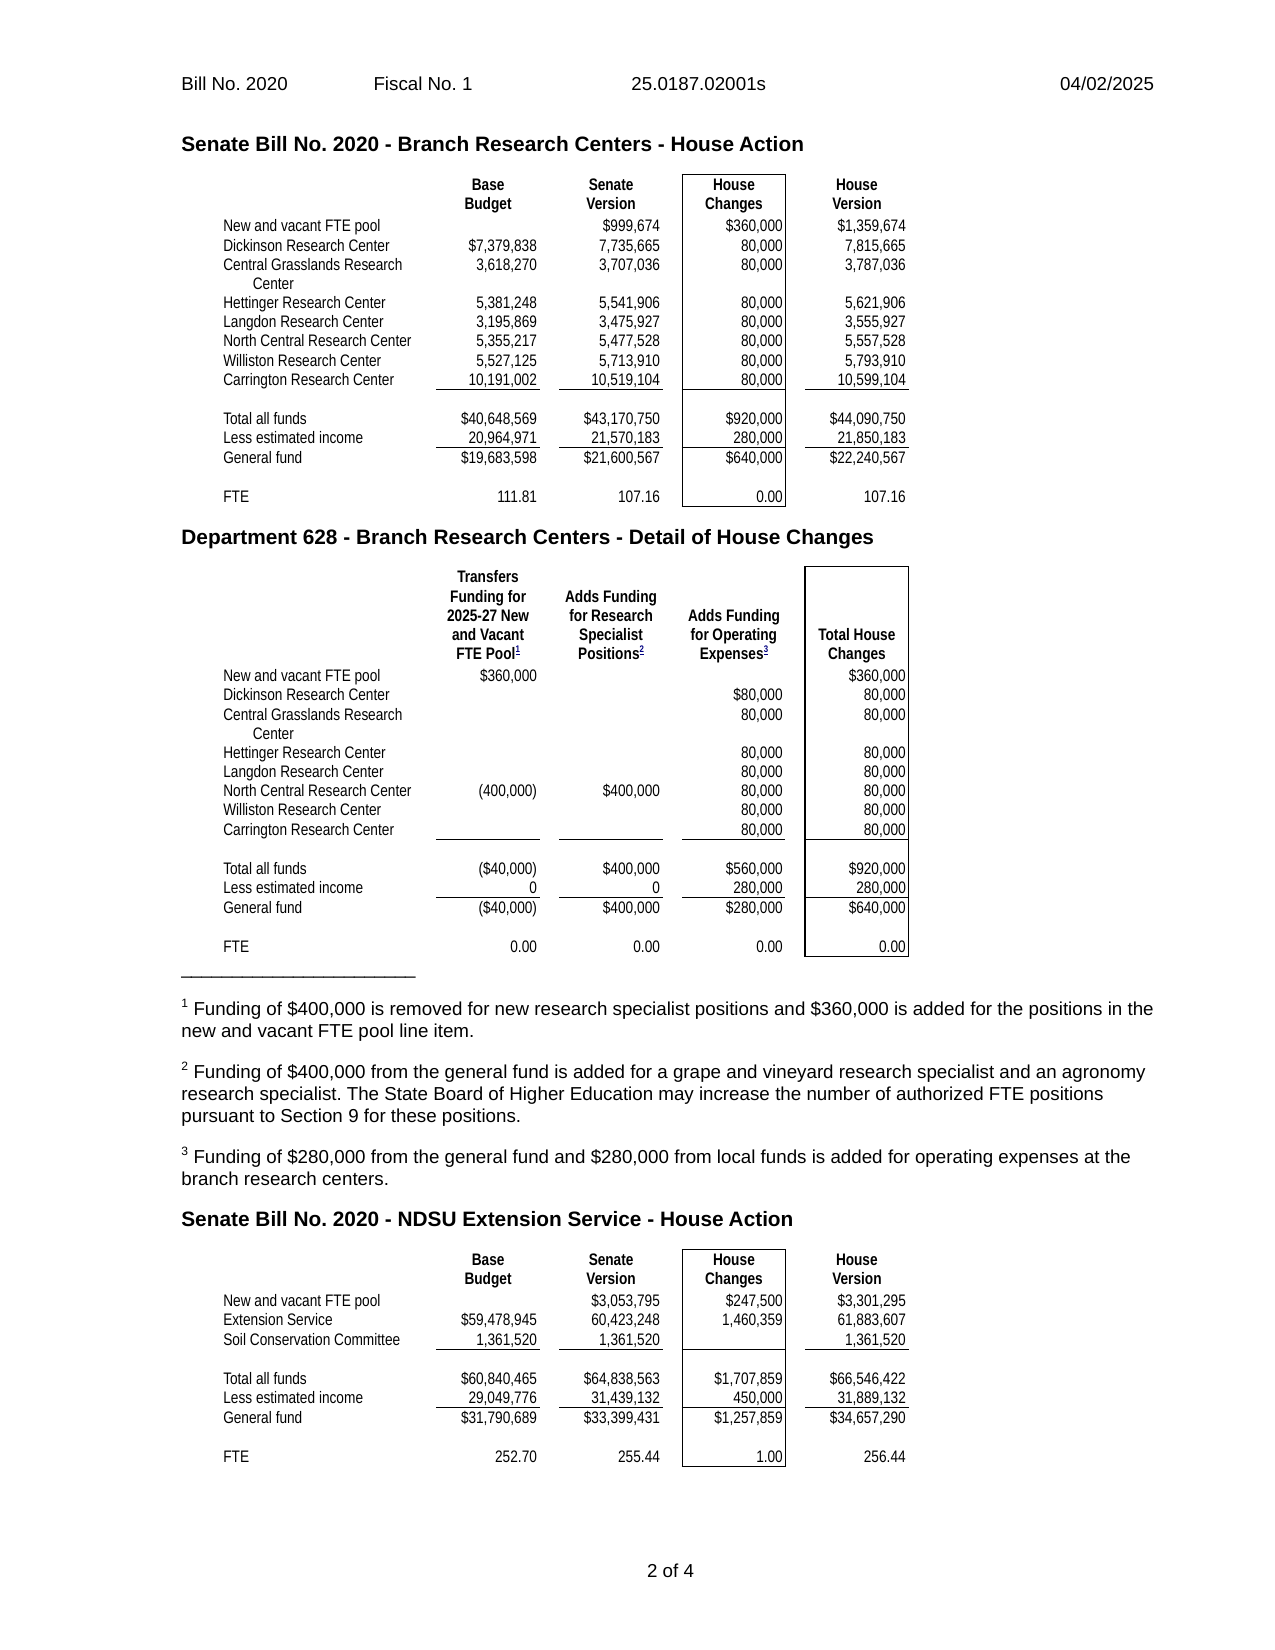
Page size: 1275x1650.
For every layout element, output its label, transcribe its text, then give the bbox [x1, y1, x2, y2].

table_cell 5,527,125 [436, 350, 539, 369]
table_cell [417, 312, 436, 331]
table_header Adds Funding for Research Specialist Positions2 [559, 566, 662, 666]
table_cell [786, 293, 805, 312]
table_cell 1,361,520 [559, 1329, 662, 1348]
table_cell [785, 743, 804, 762]
table_cell $360,000 [806, 666, 908, 685]
table_cell [663, 743, 682, 762]
table_cell [436, 1427, 539, 1446]
table_cell General fund [220, 447, 417, 467]
table_cell [436, 468, 539, 487]
table_cell 0.00 [683, 487, 785, 506]
table_cell [436, 800, 539, 819]
table_cell $40,648,569 [436, 409, 539, 428]
table_cell 80,000 [806, 819, 908, 838]
table_header Base Budget [436, 174, 539, 216]
table_cell [786, 216, 805, 235]
table_cell [417, 878, 436, 897]
table_cell $7,379,838 [436, 235, 539, 254]
table_cell 1,460,359 [683, 1310, 785, 1329]
table_cell FTE [220, 487, 417, 506]
table_cell [540, 743, 559, 762]
table_cell [540, 666, 559, 685]
table_cell $999,674 [559, 216, 662, 235]
table_cell [663, 762, 682, 781]
table_cell $920,000 [806, 859, 908, 878]
table_cell [417, 859, 436, 878]
table_cell North Central Research Center [220, 331, 417, 350]
table_cell 31,889,132 [805, 1388, 908, 1407]
table_cell 21,850,183 [805, 428, 908, 447]
table_cell [663, 1369, 682, 1388]
table_cell [663, 468, 682, 487]
table_cell [786, 1427, 805, 1446]
table_cell [663, 800, 682, 819]
table_header [540, 566, 559, 666]
table_cell 5,621,906 [805, 293, 908, 312]
text 2 Funding of $400,000 from the general fund is added for a grape and vineyard research specialist and an agronomy research specialist. The State Board of Higher Education may increase the number of authorized FTE positions pursuant to Section 9 for these positions. [181, 1059, 1154, 1126]
table_cell [540, 800, 559, 819]
table_cell Williston Research Center [220, 350, 417, 369]
table_cell [417, 704, 436, 743]
table_cell [785, 666, 804, 685]
table_header [663, 174, 682, 216]
table_cell Less estimated income [220, 878, 417, 897]
table_cell [663, 1446, 682, 1466]
table_cell General fund [220, 897, 417, 917]
table_cell [417, 800, 436, 819]
table_cell [417, 1446, 436, 1466]
table_cell $59,478,945 [436, 1310, 539, 1329]
table_cell 252.70 [436, 1446, 539, 1466]
table_cell $3,053,795 [559, 1291, 662, 1310]
table_cell ($40,000) [436, 859, 539, 878]
table_cell [683, 468, 785, 487]
table_cell 3,555,927 [805, 312, 908, 331]
table_cell [663, 312, 682, 331]
table_cell 80,000 [806, 743, 908, 762]
table_cell $64,838,563 [559, 1369, 662, 1388]
table_cell [220, 468, 417, 487]
table_cell [436, 917, 539, 936]
table_cell [785, 781, 804, 800]
table_cell FTE [220, 1446, 417, 1466]
table_cell [785, 917, 804, 936]
table_cell $400,000 [559, 781, 662, 800]
table_cell $400,000 [559, 859, 662, 878]
table_cell 0.00 [436, 936, 539, 956]
table_cell $43,170,750 [559, 409, 662, 428]
table_header [417, 1249, 436, 1291]
table_cell 280,000 [806, 878, 908, 897]
table_cell [436, 819, 539, 838]
table_cell [663, 839, 682, 859]
table_cell [417, 743, 436, 762]
table_cell $280,000 [682, 898, 785, 917]
table_cell [417, 781, 436, 800]
table_cell 1,361,520 [436, 1329, 539, 1348]
table_cell [663, 781, 682, 800]
table_cell [786, 1388, 805, 1407]
table_cell Dickinson Research Center [220, 685, 417, 704]
table_cell Hettinger Research Center [220, 743, 417, 762]
table_cell [436, 1350, 539, 1369]
table_cell 80,000 [682, 800, 785, 819]
table_cell [785, 800, 804, 819]
table_cell [663, 897, 682, 917]
table_cell Langdon Research Center [220, 312, 417, 331]
table_cell 3,195,869 [436, 312, 539, 331]
text Department 628 - Branch Research Centers - Detail of House Changes [181, 524, 1154, 548]
table_cell $21,600,567 [559, 448, 662, 467]
table_cell [417, 1291, 436, 1310]
table_cell [663, 293, 682, 312]
table_cell [220, 389, 417, 409]
table_cell [417, 1407, 436, 1427]
table_cell [436, 704, 539, 743]
table_cell [436, 840, 539, 859]
table_cell Less estimated income [220, 428, 417, 447]
table_header House Changes [683, 175, 785, 216]
table_cell 80,000 [682, 743, 785, 762]
table_cell [663, 917, 682, 936]
table_cell $400,000 [559, 898, 662, 917]
table_header Base Budget [436, 1249, 539, 1291]
table_header House Version [805, 1249, 908, 1291]
table_cell [786, 1349, 805, 1369]
table_cell [220, 917, 417, 936]
table_cell [786, 370, 805, 389]
table_cell [436, 685, 539, 704]
table_cell Total all funds [220, 1369, 417, 1388]
table_cell General fund [220, 1407, 417, 1427]
table_cell [786, 487, 805, 506]
table_cell [417, 350, 436, 369]
table_header House Version [805, 174, 908, 216]
table_cell [663, 350, 682, 369]
table_cell 80,000 [683, 350, 785, 369]
table_cell [683, 1427, 785, 1446]
table_cell [663, 389, 682, 409]
table_header [417, 566, 436, 666]
table_cell 80,000 [806, 685, 908, 704]
table_cell 5,541,906 [559, 293, 662, 312]
table_cell [417, 235, 436, 254]
table_cell $560,000 [682, 859, 785, 878]
table_cell [540, 447, 559, 467]
table_cell $19,683,598 [436, 448, 539, 467]
table_cell $1,359,674 [805, 216, 908, 235]
table_cell $1,707,859 [683, 1369, 785, 1388]
table_cell [220, 1349, 417, 1369]
table_cell 256.44 [805, 1446, 908, 1466]
table_cell 5,355,217 [436, 331, 539, 350]
table_cell $33,399,431 [559, 1408, 662, 1427]
table_cell 80,000 [683, 293, 785, 312]
table_cell 0 [436, 878, 539, 897]
table_cell 0.00 [682, 936, 785, 956]
table_cell [805, 468, 908, 487]
table_cell [663, 1407, 682, 1427]
table_cell [417, 897, 436, 917]
table_cell 3,707,036 [559, 255, 662, 293]
table_cell Langdon Research Center [220, 762, 417, 781]
table_cell [540, 428, 559, 447]
table_cell [220, 1427, 417, 1446]
table_cell 5,793,910 [805, 350, 908, 369]
table_cell 80,000 [806, 800, 908, 819]
table_cell [663, 370, 682, 389]
table_cell $640,000 [683, 448, 785, 467]
table_cell [417, 1427, 436, 1446]
table_cell 1.00 [683, 1446, 785, 1466]
table_header Total House Changes [806, 567, 908, 666]
table_cell [540, 370, 559, 389]
table_cell [663, 1388, 682, 1407]
table_cell 21,570,183 [559, 428, 662, 447]
table_cell New and vacant FTE pool [220, 1291, 417, 1310]
table_cell $22,240,567 [805, 448, 908, 467]
table_cell [663, 1427, 682, 1446]
table_cell [785, 685, 804, 704]
table_cell 0 [559, 878, 662, 897]
table_cell 0.00 [806, 936, 908, 956]
table_cell [805, 390, 908, 409]
table_cell [559, 800, 662, 819]
table_cell [417, 389, 436, 409]
table_cell [417, 409, 436, 428]
table_cell $34,657,290 [805, 1408, 908, 1427]
table_cell [683, 1350, 785, 1369]
table_cell North Central Research Center [220, 781, 417, 800]
table_cell [417, 762, 436, 781]
table_header [220, 566, 417, 666]
table_cell 80,000 [683, 312, 785, 331]
table_header House Changes [683, 1250, 785, 1291]
table_cell [417, 685, 436, 704]
table_cell 5,381,248 [436, 293, 539, 312]
table_cell [540, 878, 559, 897]
table_cell [806, 917, 908, 936]
table_cell 3,787,036 [805, 255, 908, 293]
table_cell [417, 370, 436, 389]
table_cell [786, 1369, 805, 1388]
table_header [663, 566, 682, 666]
table_cell 3,618,270 [436, 255, 539, 293]
table_cell [806, 840, 908, 859]
table_cell 29,049,776 [436, 1388, 539, 1407]
table_cell [663, 859, 682, 878]
table_cell [540, 487, 559, 506]
table_cell [540, 468, 559, 487]
table_cell [786, 1310, 805, 1329]
table_cell 80,000 [683, 331, 785, 350]
table_cell [786, 350, 805, 369]
table_cell 280,000 [682, 878, 785, 897]
table_cell Carrington Research Center [220, 370, 417, 389]
table_cell [559, 704, 662, 743]
table_cell 0.00 [559, 936, 662, 956]
table_cell [417, 917, 436, 936]
table_cell [540, 685, 559, 704]
table_cell [559, 762, 662, 781]
table_cell 10,599,104 [805, 370, 908, 389]
table_cell 10,191,002 [436, 370, 539, 389]
table_cell [663, 487, 682, 506]
table_header [540, 174, 559, 216]
table_cell [559, 685, 662, 704]
table_cell [786, 312, 805, 331]
table_cell [559, 390, 662, 409]
table_header Adds Funding for Operating Expenses3 [682, 566, 785, 666]
table_cell Williston Research Center [220, 800, 417, 819]
table_cell [786, 331, 805, 350]
table_cell [663, 428, 682, 447]
table_cell [417, 936, 436, 956]
table_cell [663, 331, 682, 350]
table_cell [805, 1427, 908, 1446]
table_cell [540, 1369, 559, 1388]
table_cell [663, 255, 682, 293]
table_cell [559, 917, 662, 936]
table_cell $360,000 [436, 666, 539, 685]
table_cell [786, 1291, 805, 1310]
table_cell 80,000 [682, 762, 785, 781]
table_cell 10,519,104 [559, 370, 662, 389]
table_header [785, 566, 804, 666]
table_cell [540, 389, 559, 409]
table_cell [540, 839, 559, 859]
table_cell 3,475,927 [559, 312, 662, 331]
table_cell 7,735,665 [559, 235, 662, 254]
table_cell 80,000 [806, 704, 908, 743]
table_cell [540, 1388, 559, 1407]
table_cell [540, 216, 559, 235]
table_cell [220, 839, 417, 859]
table_cell [663, 1329, 682, 1348]
table_cell [663, 235, 682, 254]
table_cell [436, 216, 539, 235]
table_cell [559, 819, 662, 838]
table_header [540, 1249, 559, 1291]
text Senate Bill No. 2020 - NDSU Extension Service - House Action [181, 1207, 1154, 1231]
table_cell [663, 1291, 682, 1310]
table_cell Soil Conservation Committee [220, 1329, 417, 1348]
table_cell [417, 216, 436, 235]
table_cell Hettinger Research Center [220, 293, 417, 312]
table_cell 80,000 [683, 235, 785, 254]
table_cell 280,000 [683, 428, 785, 447]
table_header Transfers Funding for 2025-27 New and Vacant FTE Pool1 [436, 566, 539, 666]
table_cell [663, 1349, 682, 1369]
table_header [786, 174, 805, 216]
table_cell 80,000 [682, 819, 785, 838]
table_cell [417, 1388, 436, 1407]
table_cell [663, 685, 682, 704]
table_cell [540, 1427, 559, 1446]
table_cell [417, 447, 436, 467]
table_cell 80,000 [683, 255, 785, 293]
table_cell [805, 1350, 908, 1369]
table_cell [786, 389, 805, 409]
table_cell FTE [220, 936, 417, 956]
table_cell 80,000 [682, 781, 785, 800]
table_cell Total all funds [220, 409, 417, 428]
table_cell $44,090,750 [805, 409, 908, 428]
table_cell 255.44 [559, 1446, 662, 1466]
table_cell [540, 704, 559, 743]
table_cell [663, 666, 682, 685]
table_cell [417, 428, 436, 447]
table_cell Central Grasslands Research Center [220, 255, 417, 293]
table_cell [417, 293, 436, 312]
table_cell $1,257,859 [683, 1408, 785, 1427]
table_cell [540, 1407, 559, 1427]
table_cell $3,301,295 [805, 1291, 908, 1310]
table_cell 80,000 [683, 370, 785, 389]
table_header [220, 1249, 417, 1291]
table_cell Central Grasslands Research Center [220, 704, 417, 743]
table_cell 60,423,248 [559, 1310, 662, 1329]
table_cell [559, 1350, 662, 1369]
table_header [663, 1249, 682, 1291]
table_cell [559, 1427, 662, 1446]
table_cell (400,000) [436, 781, 539, 800]
table_cell [663, 819, 682, 838]
table_cell [540, 1329, 559, 1348]
table_cell [786, 255, 805, 293]
table_cell [785, 878, 804, 897]
table_cell 80,000 [806, 781, 908, 800]
table_cell [683, 1329, 785, 1348]
table_cell 450,000 [683, 1388, 785, 1407]
table_cell [436, 762, 539, 781]
table_cell [786, 235, 805, 254]
table_cell [417, 487, 436, 506]
table_cell 20,964,971 [436, 428, 539, 447]
table_cell [436, 743, 539, 762]
table_cell [540, 255, 559, 293]
table_cell [785, 762, 804, 781]
table_cell New and vacant FTE pool [220, 216, 417, 235]
table_cell ($40,000) [436, 898, 539, 917]
table_cell [786, 468, 805, 487]
table_cell Less estimated income [220, 1388, 417, 1407]
table_cell 31,439,132 [559, 1388, 662, 1407]
table_cell 5,713,910 [559, 350, 662, 369]
table_cell [540, 917, 559, 936]
table_cell [559, 666, 662, 685]
table_cell [663, 216, 682, 235]
table_cell [559, 840, 662, 859]
table_cell [540, 1310, 559, 1329]
table_header Senate Version [559, 174, 662, 216]
table_cell [663, 704, 682, 743]
table_cell [540, 1446, 559, 1466]
table_cell [540, 235, 559, 254]
table_cell [417, 819, 436, 838]
table_cell [417, 331, 436, 350]
table_cell [417, 839, 436, 859]
table_cell Dickinson Research Center [220, 235, 417, 254]
table_cell [663, 409, 682, 428]
table_cell [682, 666, 785, 685]
table_cell [785, 859, 804, 878]
table_cell $920,000 [683, 409, 785, 428]
table_cell [786, 1329, 805, 1348]
table_cell 80,000 [682, 704, 785, 743]
table_cell [540, 762, 559, 781]
table_cell 107.16 [805, 487, 908, 506]
table_cell [663, 878, 682, 897]
table_cell [559, 468, 662, 487]
table_cell [786, 447, 805, 467]
table_cell Total all funds [220, 859, 417, 878]
table_cell $31,790,689 [436, 1408, 539, 1427]
table_cell [663, 447, 682, 467]
table_cell [417, 1329, 436, 1348]
table_header [786, 1249, 805, 1291]
table_cell $60,840,465 [436, 1369, 539, 1388]
table_cell [540, 936, 559, 956]
table_header [417, 174, 436, 216]
table_cell 107.16 [559, 487, 662, 506]
text 3 Funding of $280,000 from the general fund and $280,000 from local funds is added for operating expenses at the branch research centers. [181, 1144, 1154, 1189]
table_cell [786, 1446, 805, 1466]
table_cell [436, 390, 539, 409]
table_cell [540, 859, 559, 878]
table_header [220, 174, 417, 216]
table_cell [785, 819, 804, 838]
table_cell 1,361,520 [805, 1329, 908, 1348]
text Senate Bill No. 2020 - Branch Research Centers - House Action [181, 132, 1154, 156]
table_cell [540, 1291, 559, 1310]
table_cell [786, 409, 805, 428]
table_cell [540, 331, 559, 350]
table_cell [786, 428, 805, 447]
table_cell [682, 840, 785, 859]
table_cell [417, 666, 436, 685]
table_cell [540, 781, 559, 800]
table_cell $80,000 [682, 685, 785, 704]
table_cell [417, 1310, 436, 1329]
table_cell [540, 350, 559, 369]
table_cell [540, 312, 559, 331]
table_cell [663, 936, 682, 956]
table_cell [417, 1349, 436, 1369]
table_cell [786, 1407, 805, 1427]
table_cell [540, 293, 559, 312]
table_cell $360,000 [683, 216, 785, 235]
table_cell $640,000 [806, 898, 908, 917]
table_cell Carrington Research Center [220, 819, 417, 838]
table_cell [540, 819, 559, 838]
table_cell [683, 390, 785, 409]
table_cell 7,815,665 [805, 235, 908, 254]
table_cell 5,477,528 [559, 331, 662, 350]
table_cell [785, 704, 804, 743]
table_cell [785, 839, 804, 859]
table_cell 80,000 [806, 762, 908, 781]
table_header Senate Version [559, 1249, 662, 1291]
table_cell [417, 468, 436, 487]
table_cell [417, 255, 436, 293]
table_cell [663, 1310, 682, 1329]
table_cell [682, 917, 785, 936]
table_cell [559, 743, 662, 762]
table_cell New and vacant FTE pool [220, 666, 417, 685]
table_cell 111.81 [436, 487, 539, 506]
text 1 Funding of $400,000 is removed for new research specialist positions and $360,000 is added for the positions in the new and vacant FTE pool line item. [181, 996, 1154, 1041]
table_cell [417, 1369, 436, 1388]
table_cell [540, 1349, 559, 1369]
table_cell [540, 409, 559, 428]
table_cell [785, 897, 804, 917]
table_cell $66,546,422 [805, 1369, 908, 1388]
table_cell 61,883,607 [805, 1310, 908, 1329]
table_cell Extension Service [220, 1310, 417, 1329]
table_cell [436, 1291, 539, 1310]
table_cell 5,557,528 [805, 331, 908, 350]
table_cell $247,500 [683, 1291, 785, 1310]
table_cell [540, 897, 559, 917]
table_cell [785, 936, 804, 956]
